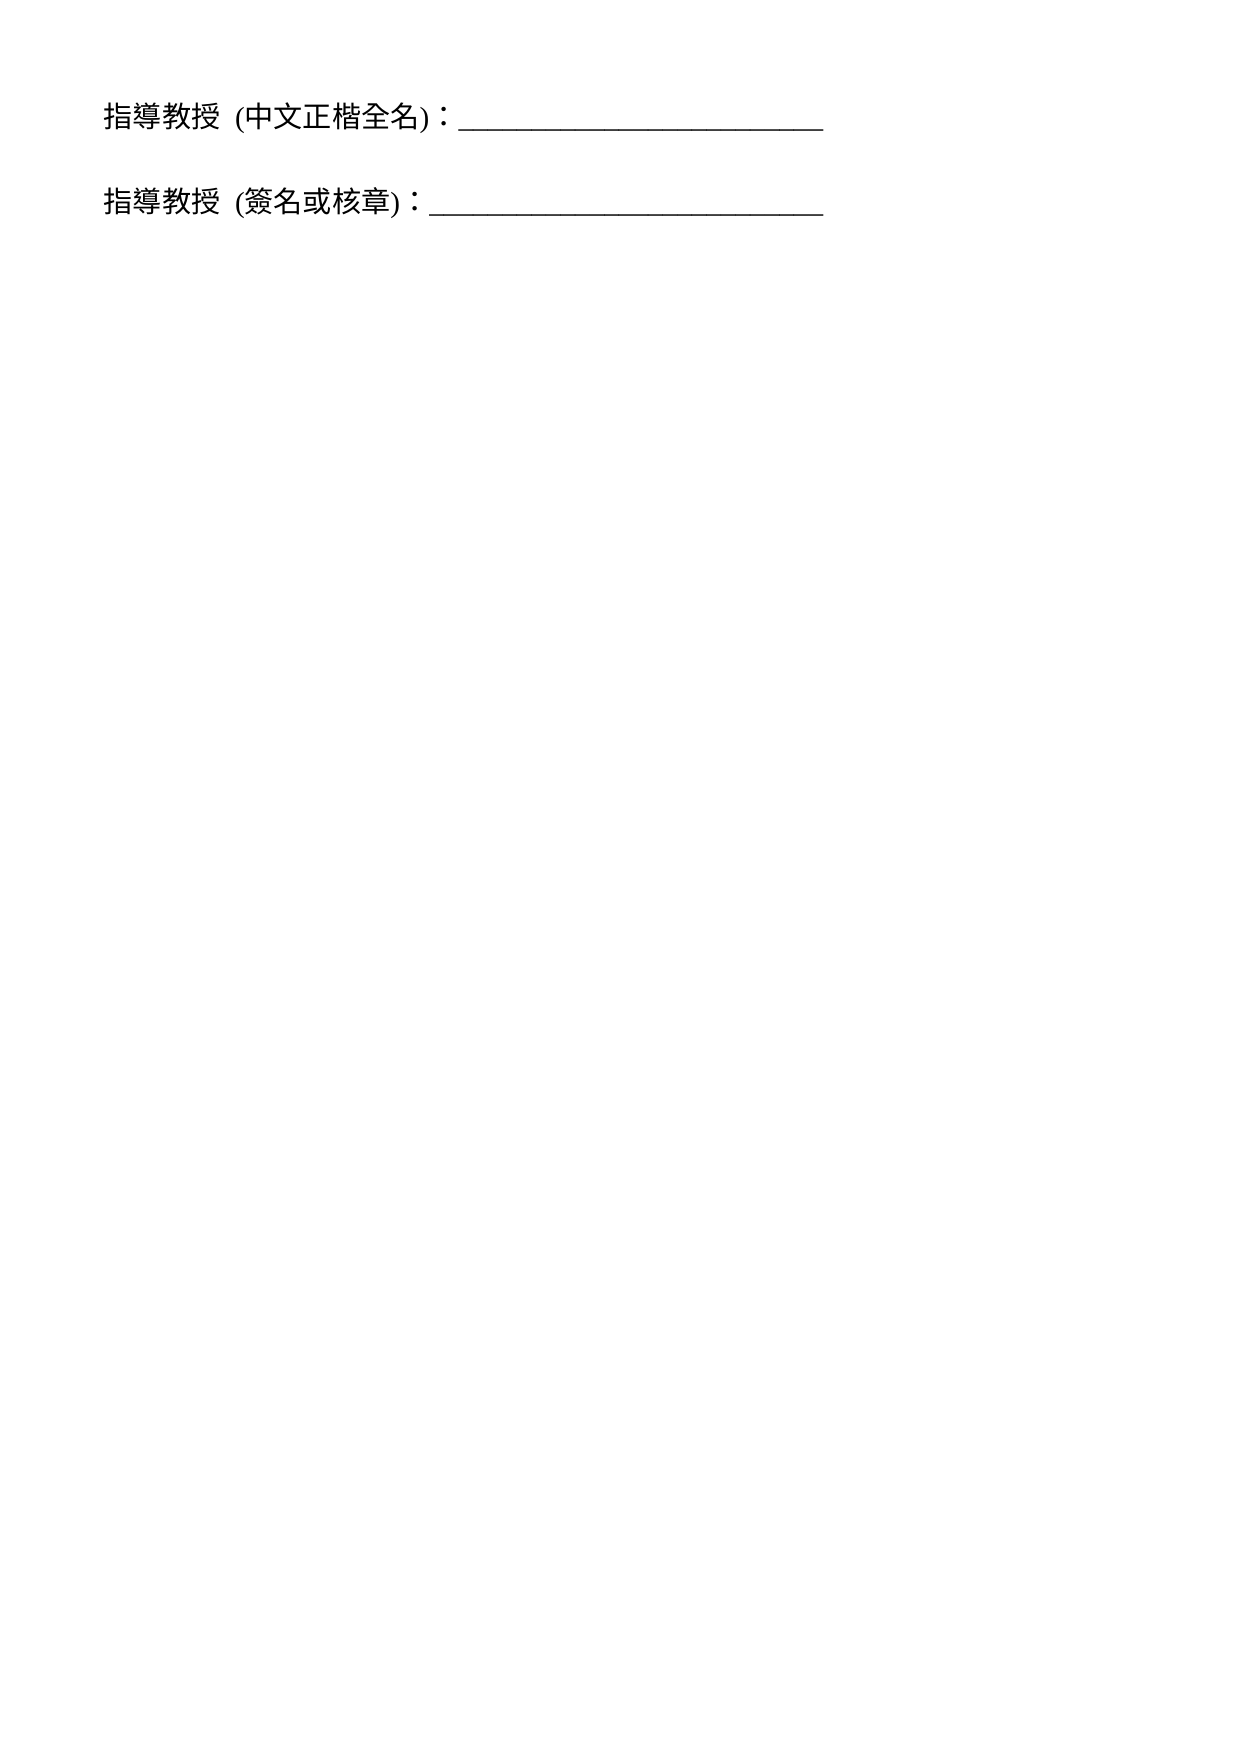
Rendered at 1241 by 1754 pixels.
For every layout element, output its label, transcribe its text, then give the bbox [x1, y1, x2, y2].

text 指導教授 (簽名或核章)：___________________________ [103, 158, 1122, 221]
text 指導教授 (中文正楷全名)：_________________________ [103, 73, 1122, 136]
